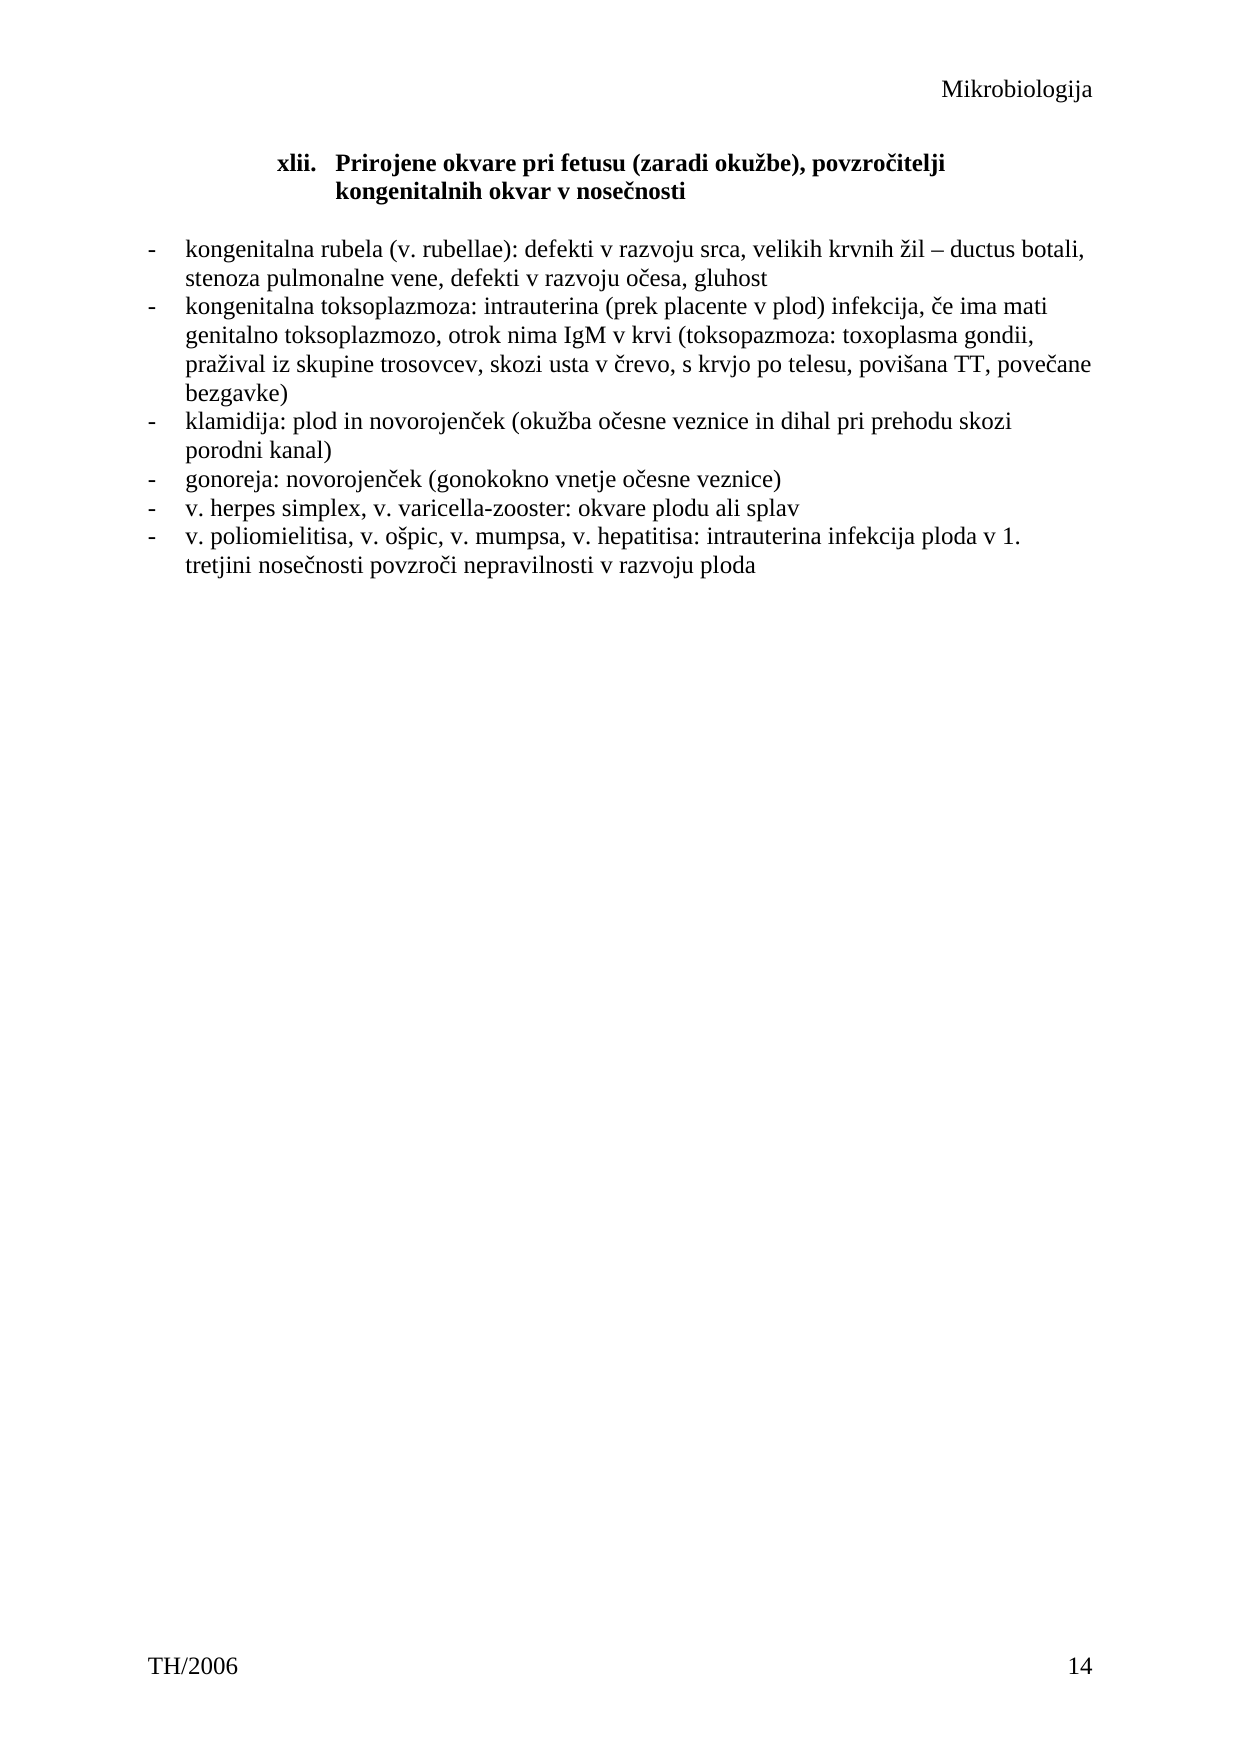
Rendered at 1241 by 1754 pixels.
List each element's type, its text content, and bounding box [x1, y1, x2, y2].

subtitle Prirojene okvare pri fetusu (zaradi okužbe), povzročitelji kongenitalnih okvar v nosečnosti [316, 148, 1092, 205]
list gonoreja: novorojenček (gonokokno vnetje očesne veznice) [148, 464, 1092, 493]
list v. poliomielitisa, v. ošpic, v. mumpsa, v. hepatitisa: intrauterina infekcija ploda v 1. tretjini nosečnosti povzroči nepravilnosti v razvoju ploda [148, 521, 1092, 579]
list v. herpes simplex, v. varicella-zooster: okvare plodu ali splav [148, 493, 1092, 521]
list kongenitalna rubela (v. rubellae): defekti v razvoju srca, velikih krvnih žil – ductus botali, stenoza pulmonalne vene, defekti v razvoju očesa, gluhost [148, 234, 1092, 291]
list kongenitalna toksoplazmoza: intrauterina (prek placente v plod) infekcija, če ima mati genitalno toksoplazmozo, otrok nima IgM v krvi (toksopazmoza: toxoplasma gondii, pražival iz skupine trosovcev, skozi usta v črevo, s krvjo po telesu, povišana TT, povečane bezgavke) [148, 291, 1092, 406]
list klamidija: plod in novorojenček (okužba očesne veznice in dihal pri prehodu skozi porodni kanal) [148, 406, 1092, 464]
